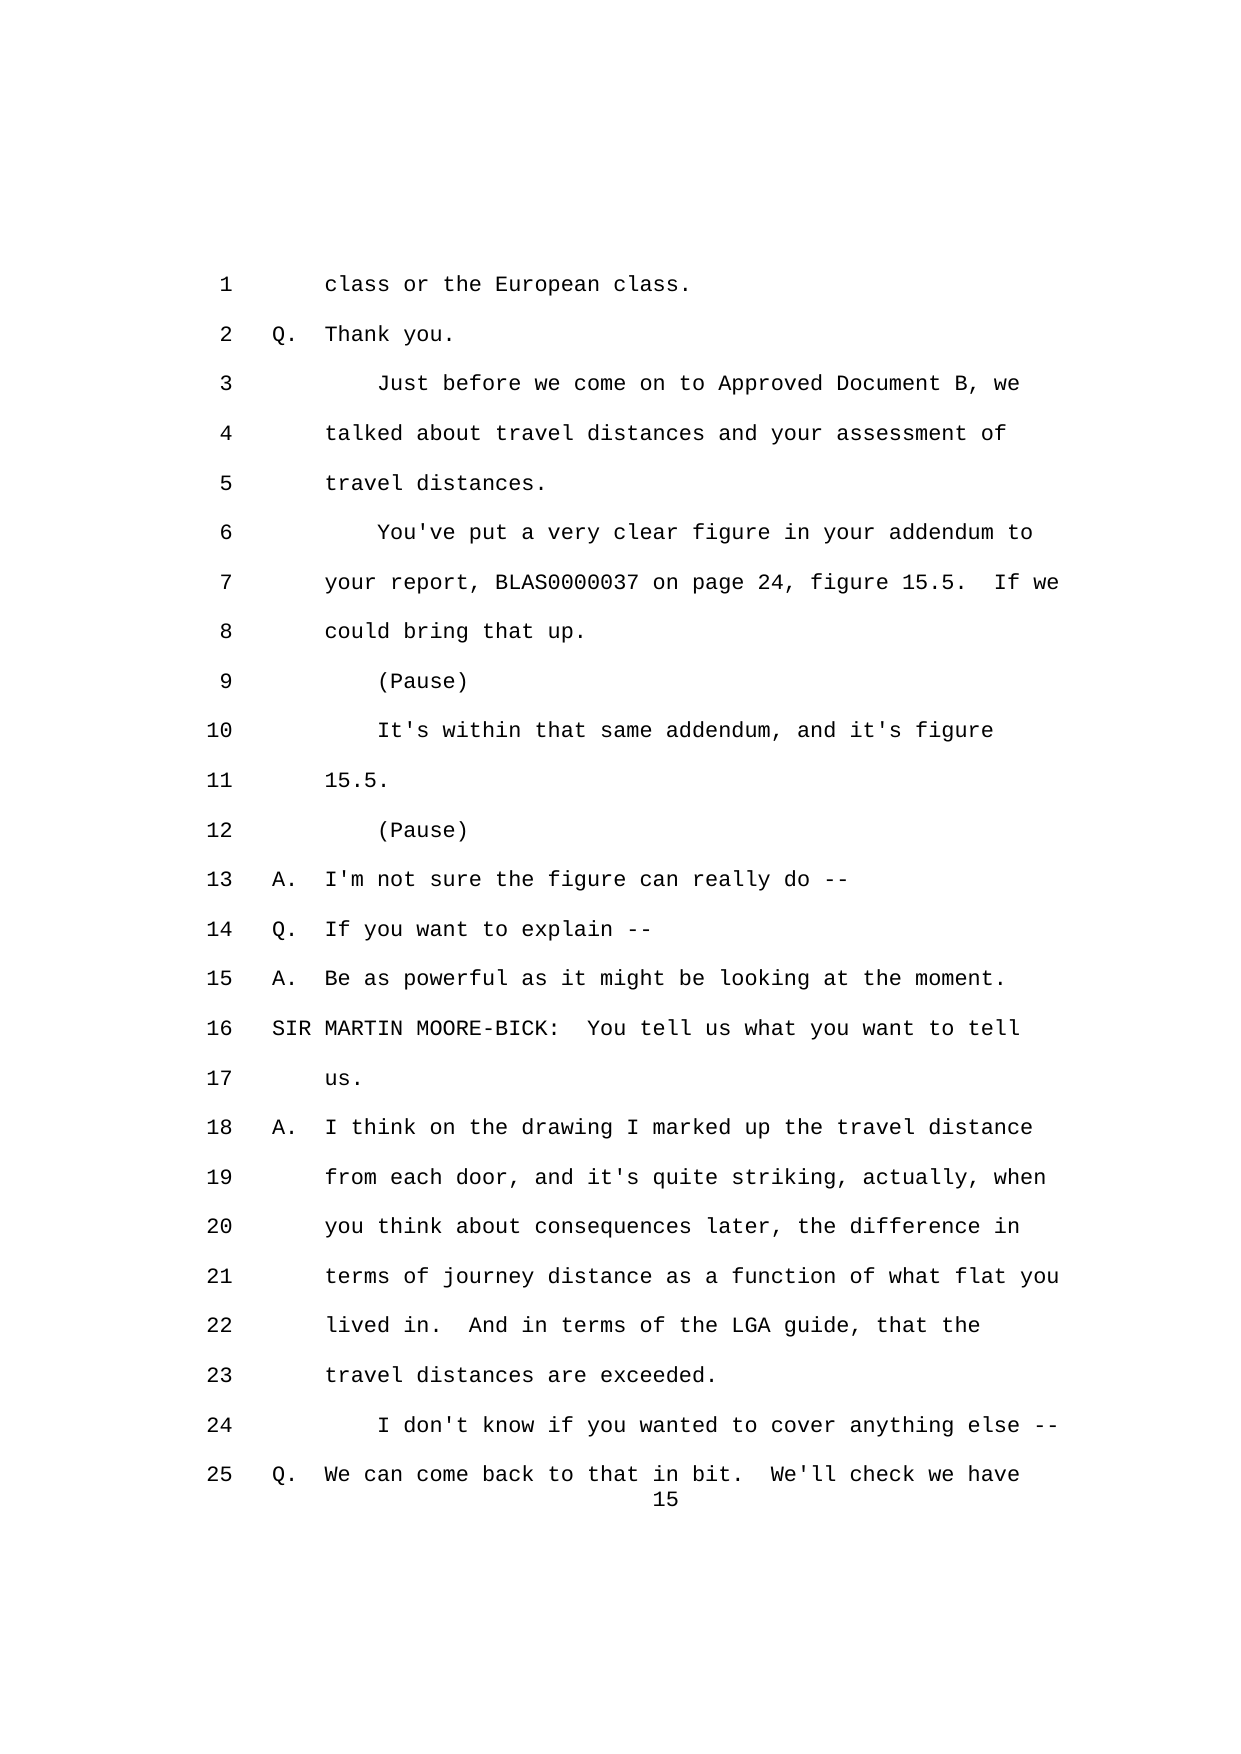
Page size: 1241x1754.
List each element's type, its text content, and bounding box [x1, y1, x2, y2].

text 5 travel distances. [75, 472, 1165, 496]
text 23 travel distances are exceeded. [75, 1364, 1165, 1389]
text 21 terms of journey distance as a function of what flat you [75, 1265, 1165, 1290]
text 16 SIR MARTIN MOORE-BICK: You tell us what you want to tell [75, 1017, 1165, 1042]
text 10 It's within that same addendum, and it's figure [75, 719, 1165, 744]
text 2 Q. Thank you. [75, 323, 1165, 348]
text 24 I don't know if you wanted to cover anything else -- [75, 1414, 1165, 1438]
text 13 A. I'm not sure the figure can really do -- [75, 868, 1165, 893]
text 15 A. Be as powerful as it might be looking at the moment. [75, 967, 1165, 992]
text 1 class or the European class. [75, 273, 1165, 298]
text 7 your report, BLAS0000037 on page 24, figure 15.5. If we [75, 571, 1165, 596]
text 20 you think about consequences later, the difference in [75, 1215, 1165, 1240]
text 25 Q. We can come back to that in bit. We'll check we have [75, 1463, 1165, 1488]
text 11 15.5. [75, 769, 1165, 794]
text 18 A. I think on the drawing I marked up the travel distance [75, 1116, 1165, 1141]
text 19 from each door, and it's quite striking, actually, when [75, 1166, 1165, 1191]
text 8 could bring that up. [75, 620, 1165, 645]
text 22 lived in. And in terms of the LGA guide, that the [75, 1314, 1165, 1339]
text 4 talked about travel distances and your assessment of [75, 422, 1165, 447]
text 15 [75, 1488, 1165, 1513]
text 9 (Pause) [75, 670, 1165, 695]
text 6 You've put a very clear figure in your addendum to [75, 521, 1165, 546]
text 3 Just before we come on to Approved Document B, we [75, 372, 1165, 397]
text 14 Q. If you want to explain -- [75, 918, 1165, 943]
text 17 us. [75, 1067, 1165, 1091]
text 12 (Pause) [75, 819, 1165, 843]
